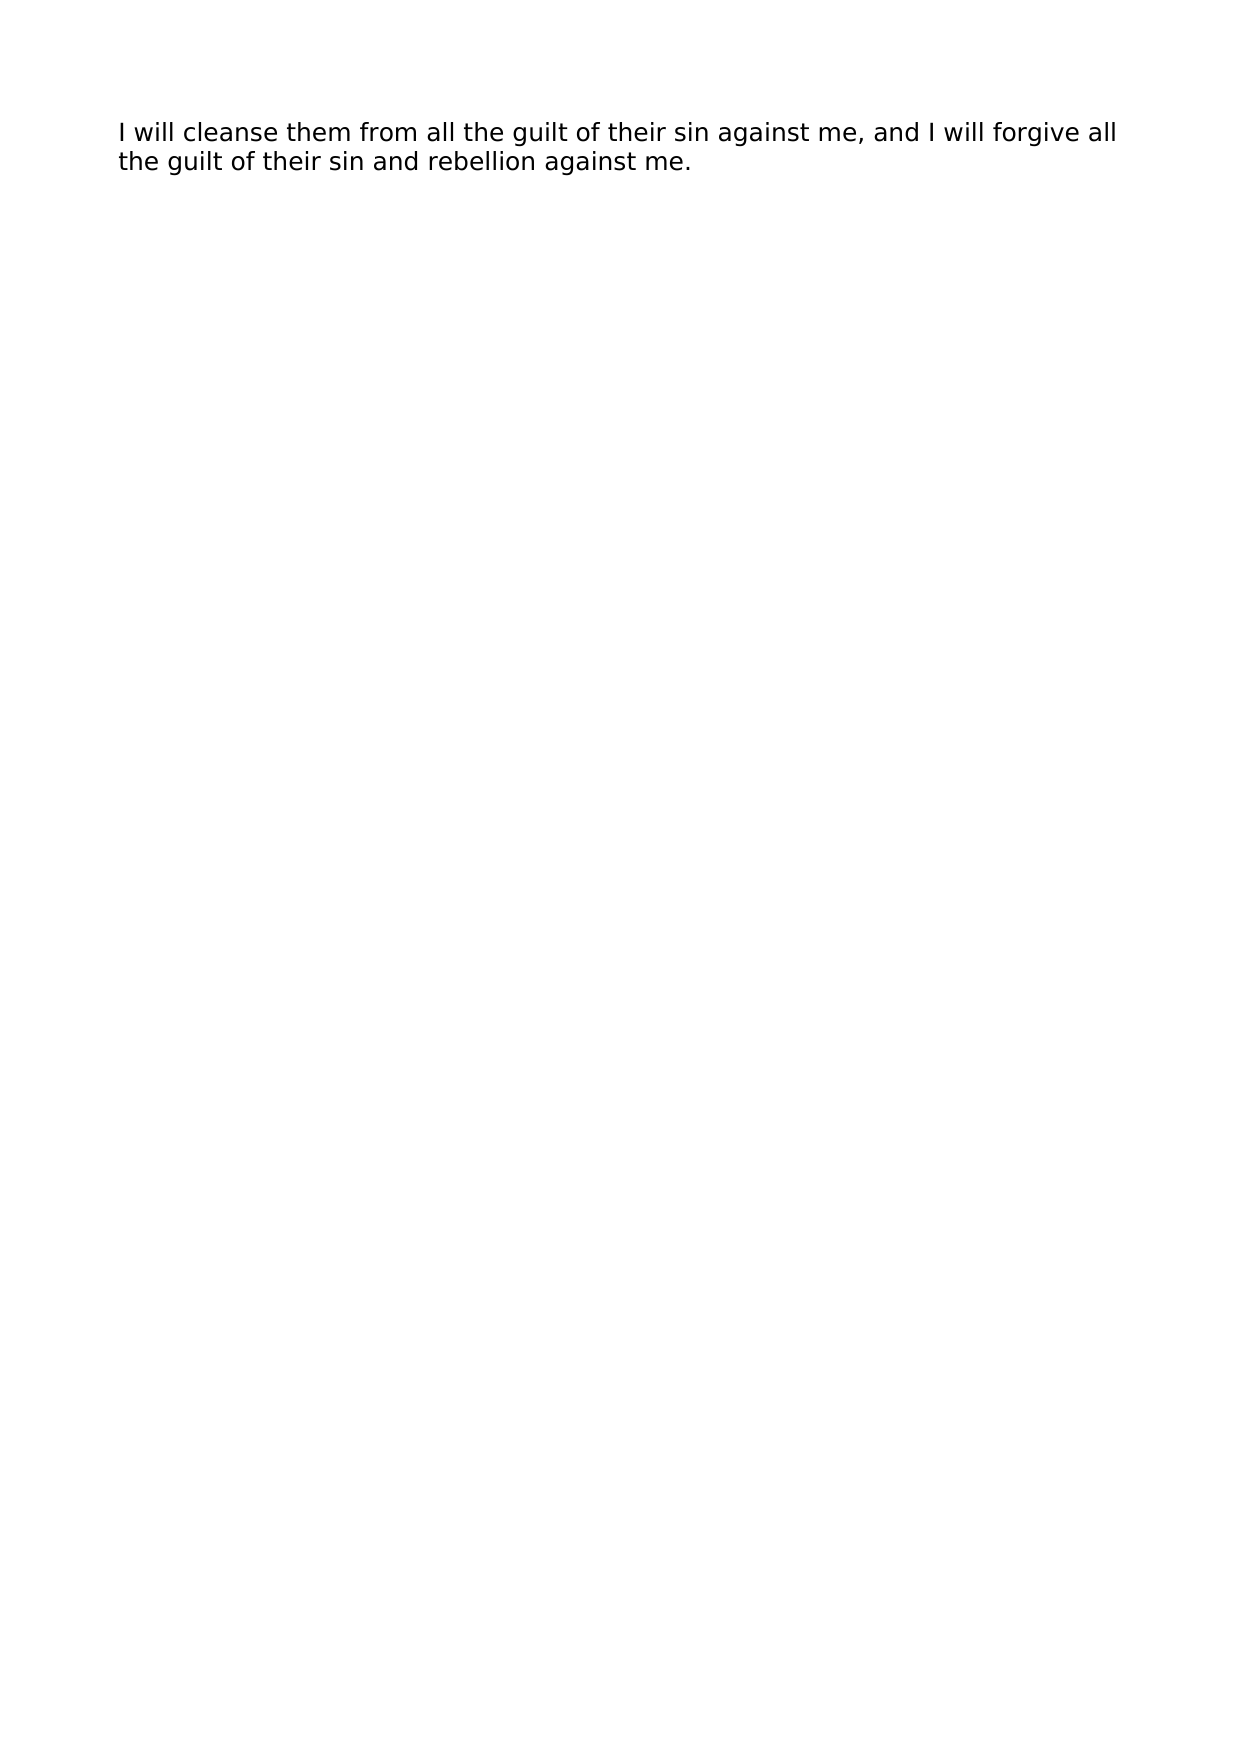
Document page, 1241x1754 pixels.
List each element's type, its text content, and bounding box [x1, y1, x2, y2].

text I will cleanse them from all the guilt of their sin against me, and I will forgive all the guilt of their sin and rebellion against me. [118, 118, 1122, 176]
